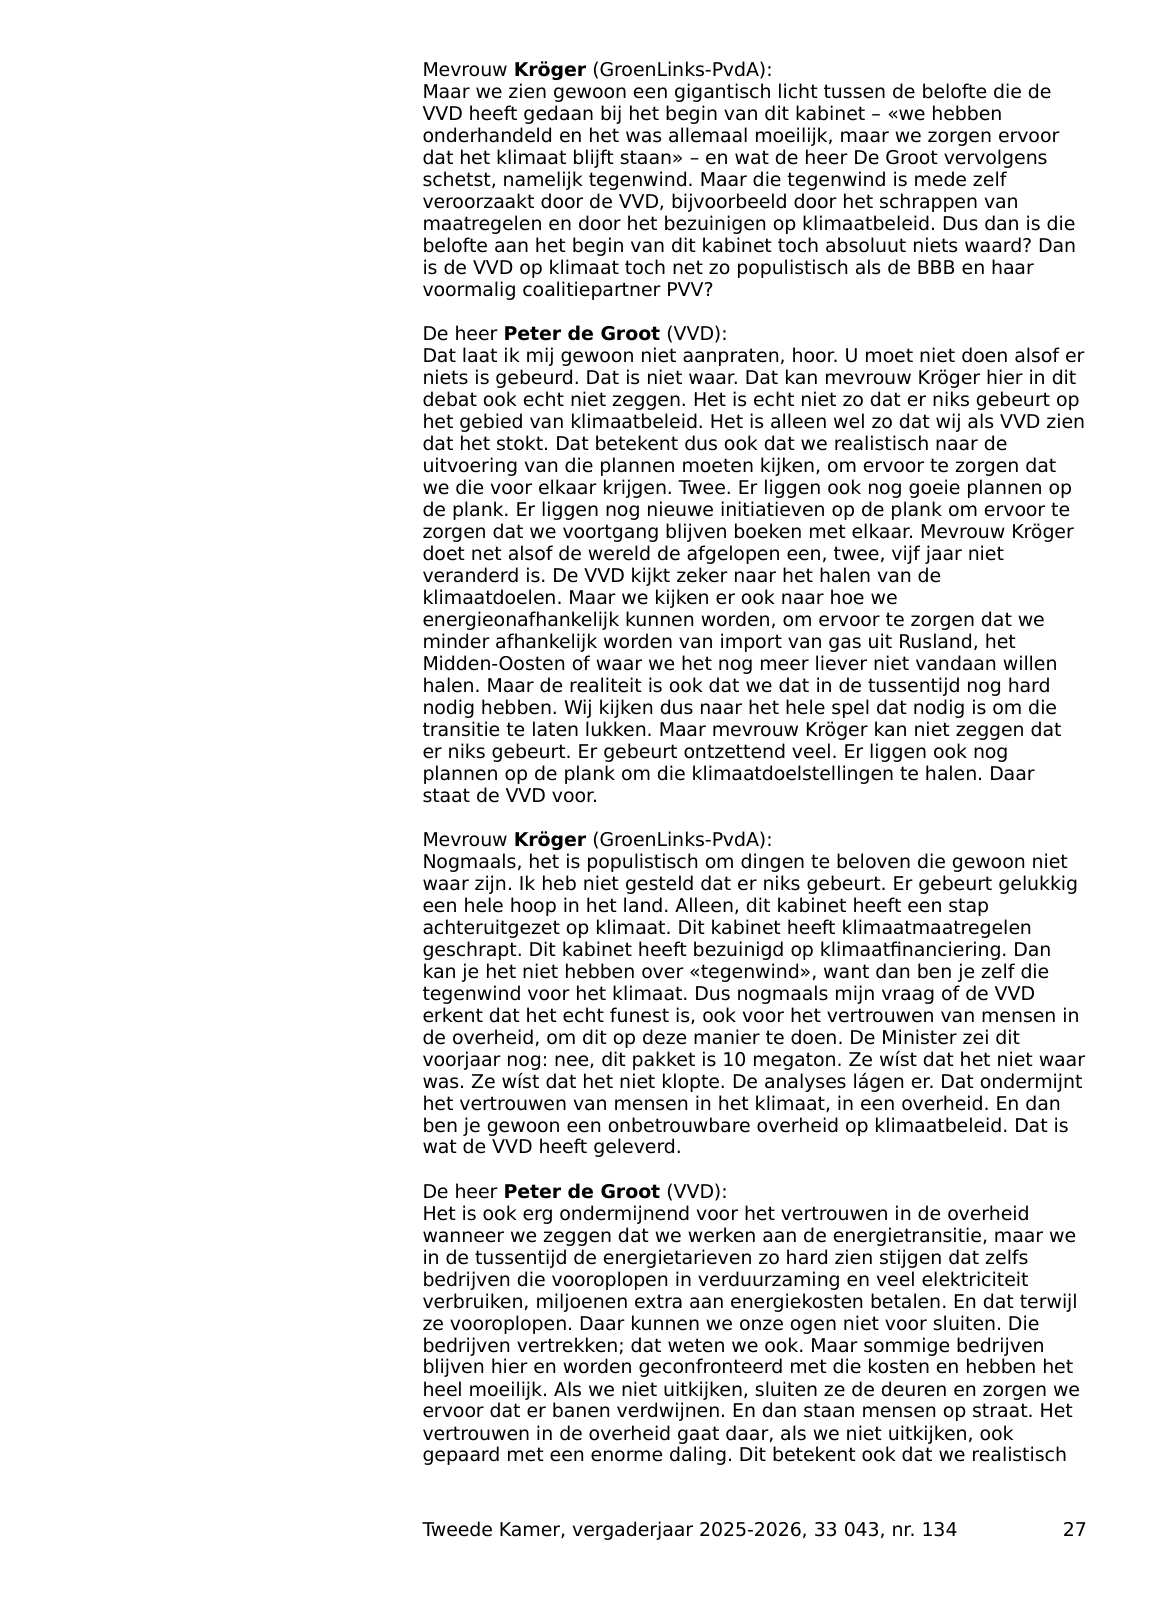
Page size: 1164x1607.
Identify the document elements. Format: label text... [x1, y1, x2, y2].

text De heer Peter de Groot (VVD): [422, 323, 1087, 345]
text Nogmaals, het is populistisch om dingen te beloven die gewoon niet waar zijn. Ik heb niet gesteld dat er niks gebeurt. Er gebeurt gelukkig een hele hoop in het land. Alleen, dit kabinet heeft een stap achteruitgezet op klimaat. Dit kabinet heeft klimaatmaatregelen geschrapt. Dit kabinet heeft bezuinigd op klimaatfinanciering. Dan kan je het niet hebben over «tegenwind», want dan ben je zelf die tegenwind voor het klimaat. Dus nogmaals mijn vraag of de VVD erkent dat het echt funest is, ook voor het vertrouwen van mensen in de overheid, om dit op deze manier te doen. De Minister zei dit voorjaar nog: nee, dit pakket is 10 megaton. Ze wíst dat het niet waar was. Ze wíst dat het niet klopte. De analyses lágen er. Dat ondermijnt het vertrouwen van mensen in het klimaat, in een overheid. En dan ben je gewoon een onbetrouwbare overheid op klimaatbeleid. Dat is wat de VVD heeft geleverd. [422, 851, 1087, 1158]
text Dat laat ik mij gewoon niet aanpraten, hoor. U moet niet doen alsof er niets is gebeurd. Dat is niet waar. Dat kan mevrouw Kröger hier in dit debat ook echt niet zeggen. Het is echt niet zo dat er niks gebeurt op het gebied van klimaatbeleid. Het is alleen wel zo dat wij als VVD zien dat het stokt. Dat betekent dus ook dat we realistisch naar de uitvoering van die plannen moeten kijken, om ervoor te zorgen dat we die voor elkaar krijgen. Twee. Er liggen ook nog goeie plannen op de plank. Er liggen nog nieuwe initiatieven op de plank om ervoor te zorgen dat we voortgang blijven boeken met elkaar. Mevrouw Kröger doet net alsof de wereld de afgelopen een, twee, vijf jaar niet veranderd is. De VVD kijkt zeker naar het halen van de klimaatdoelen. Maar we kijken er ook naar hoe we energieonafhankelijk kunnen worden, om ervoor te zorgen dat we minder afhankelijk worden van import van gas uit Rusland, het Midden-Oosten of waar we het nog meer liever niet vandaan willen halen. Maar de realiteit is ook dat we dat in de tussentijd nog hard nodig hebben. Wij kijken dus naar het hele spel dat nodig is om die transitie te laten lukken. Maar mevrouw Kröger kan niet zeggen dat er niks gebeurt. Er gebeurt ontzettend veel. Er liggen ook nog plannen op de plank om die klimaatdoelstellingen te halen. Daar staat de VVD voor. [422, 345, 1087, 807]
text Mevrouw Kröger (GroenLinks-PvdA): [422, 829, 1087, 851]
text De heer Peter de Groot (VVD): [422, 1181, 1087, 1203]
text Het is ook erg ondermijnend voor het vertrouwen in de overheid wanneer we zeggen dat we werken aan de energietransitie, maar we in de tussentijd de energietarieven zo hard zien stijgen dat zelfs bedrijven die vooroplopen in verduurzaming en veel elektriciteit verbruiken, miljoenen extra aan energiekosten betalen. En dat terwijl ze vooroplopen. Daar kunnen we onze ogen niet voor sluiten. Die bedrijven vertrekken; dat weten we ook. Maar sommige bedrijven blijven hier en worden geconfronteerd met die kosten en hebben het heel moeilijk. Als we niet uitkijken, sluiten ze de deuren en zorgen we ervoor dat er banen verdwijnen. En dan staan mensen op straat. Het vertrouwen in de overheid gaat daar, als we niet uitkijken, ook gepaard met een enorme daling. Dit betekent ook dat we realistisch [422, 1203, 1087, 1466]
text Maar we zien gewoon een gigantisch licht tussen de belofte die de VVD heeft gedaan bij het begin van dit kabinet – «we hebben onderhandeld en het was allemaal moeilijk, maar we zorgen ervoor dat het klimaat blijft staan» – en wat de heer De Groot vervolgens schetst, namelijk tegenwind. Maar die tegenwind is mede zelf veroorzaakt door de VVD, bijvoorbeeld door het schrappen van maatregelen en door het bezuinigen op klimaatbeleid. Dus dan is die belofte aan het begin van dit kabinet toch absoluut niets waard? Dan is de VVD op klimaat toch net zo populistisch als de BBB en haar voormalig coalitiepartner PVV? [422, 81, 1087, 301]
text Mevrouw Kröger (GroenLinks-PvdA): [422, 59, 1087, 81]
